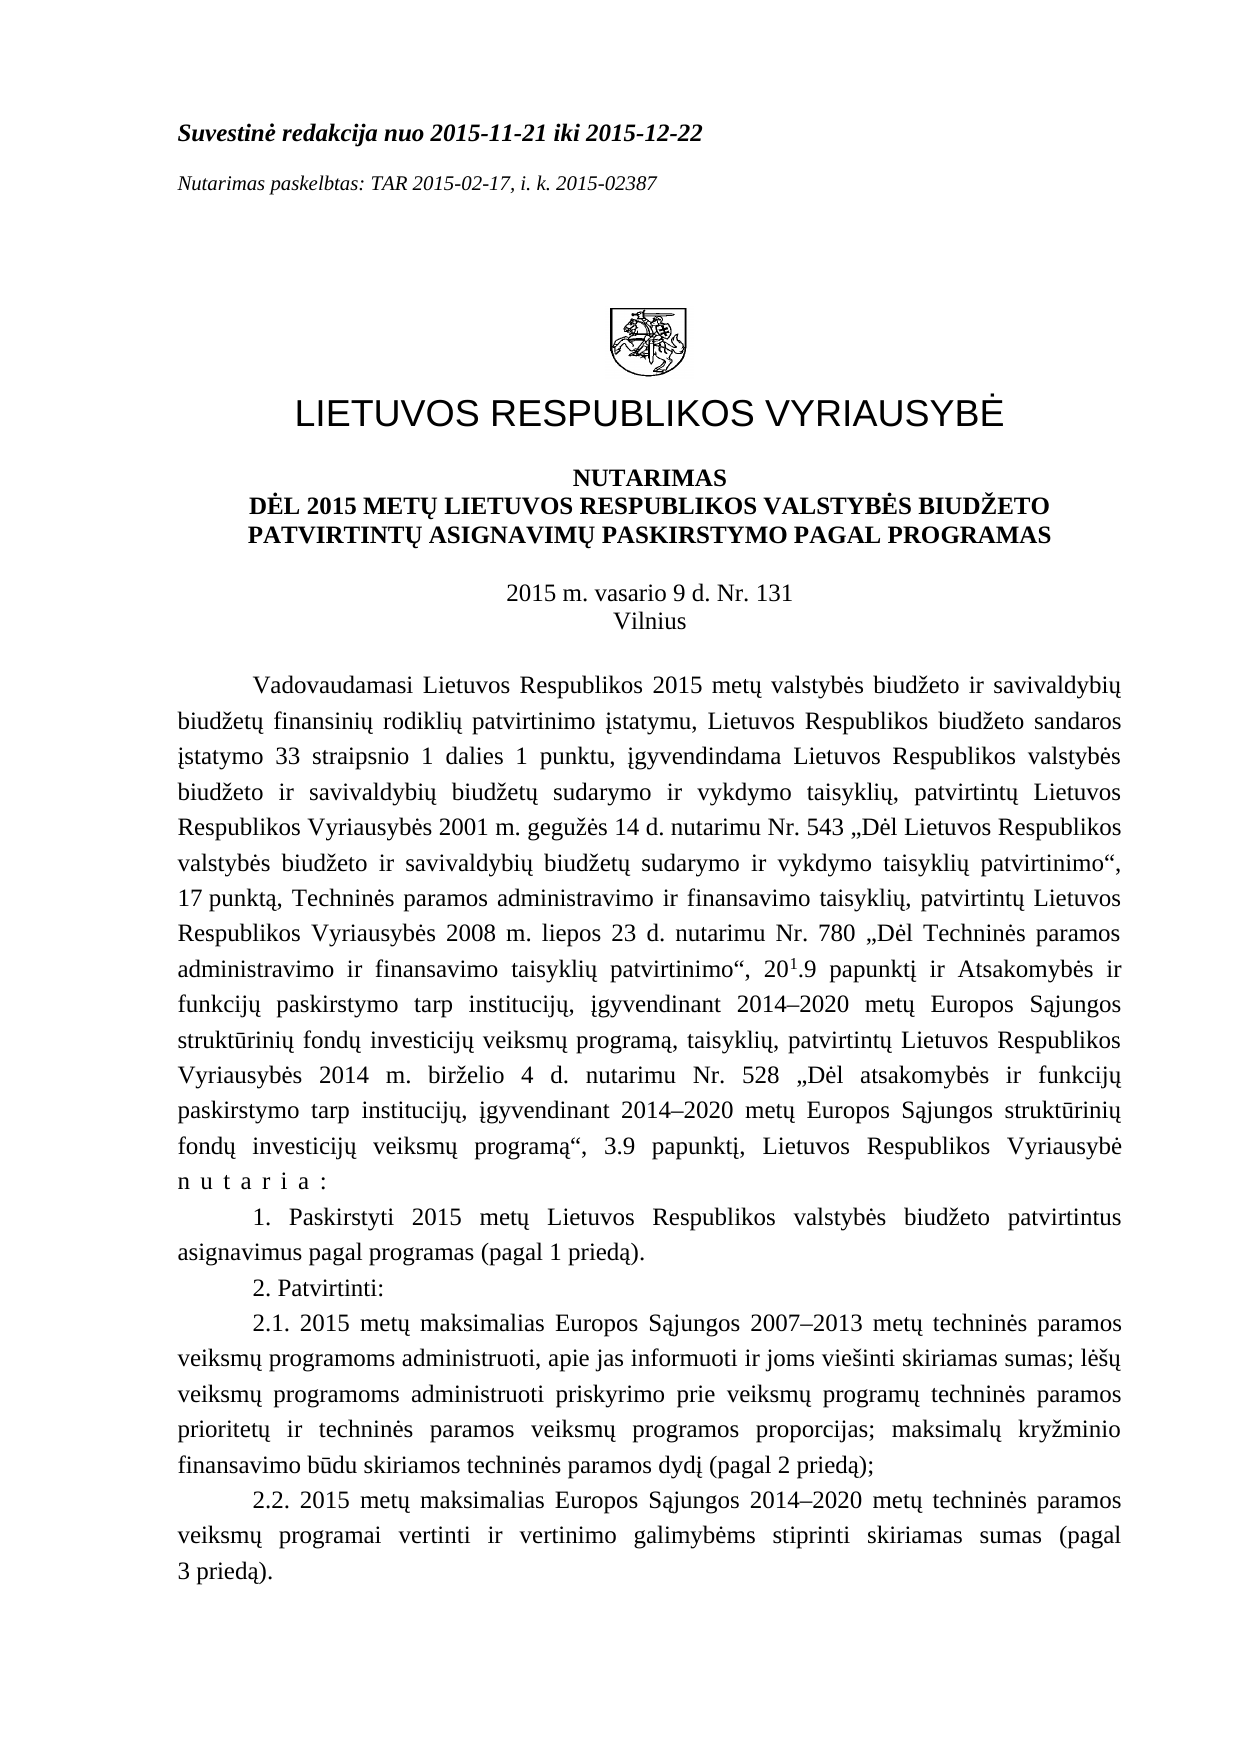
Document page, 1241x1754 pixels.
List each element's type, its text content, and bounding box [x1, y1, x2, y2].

text Suvestinė redakcija nuo 2015-11-21 iki 2015-12-22 [177, 118, 1122, 147]
text 2. Patvirtinti: [177, 1266, 1122, 1301]
text 2015 m. vasario 9 d. Nr. 131 Vilnius [177, 578, 1122, 635]
text Vadovaudamasi Lietuvos Respublikos 2015 metų valstybės biudžeto ir savivaldybių biudžetų finansinių rodiklių patvirtinimo įstatymu, Lietuvos Respublikos biudžeto sandaros įstatymo 33 straipsnio 1 dalies 1 punktu, įgyvendindama Lietuvos Respublikos valstybės biudžeto ir savivaldybių biudžetų sudarymo ir vykdymo taisyklių, patvirtintų Lietuvos Respublikos Vyriausybės 2001 m. gegužės 14 d. nutarimu Nr. 543 „Dėl Lietuvos Respublikos valstybės biudžeto ir savivaldybių biudžetų sudarymo ir vykdymo taisyklių patvirtinimo“, 17 punktą, Techninės paramos administravimo ir finansavimo taisyklių, patvirtintų Lietuvos Respublikos Vyriausybės 2008 m. liepos 23 d. nutarimu Nr. 780 „Dėl Techninės paramos administravimo ir finansavimo taisyklių patvirtinimo“, 201.9 papunktį ir Atsakomybės ir funkcijų paskirstymo tarp institucijų, įgyvendinant 2014–2020 metų Europos Sąjungos struktūrinių fondų investicijų veiksmų programą, taisyklių, patvirtintų Lietuvos Respublikos Vyriausybės 2014 m. birželio 4 d. nutarimu Nr. 528 „Dėl atsakomybės ir funkcijų paskirstymo tarp institucijų, įgyvendinant 2014–2020 metų Europos Sąjungos struktūrinių fondų investicijų veiksmų programą“, 3.9 papunktį, Lietuvos Respublikos Vyriausybė nutaria: [177, 664, 1122, 1195]
text 2.2. 2015 metų maksimalias Europos Sąjungos 2014–2020 metų techninės paramos veiksmų programai vertinti ir vertinimo galimybėms stiprinti skiriamas sumas (pagal 3 priedą). [177, 1478, 1122, 1585]
text Lietuvos Respublikos Vyriausybė [177, 391, 1122, 434]
text Dėl 2015 METŲ LIETUVOS RESPUBLIKOS VALSTYBĖS BIUDŽETO PATVIRTINTŲ ASIGNAVIMŲ PASKIRSTYMO PAGAL PROGRAMAS [177, 491, 1122, 549]
text nutarimas [177, 463, 1122, 491]
text 1. Paskirstyti 2015 metų Lietuvos Respublikos valstybės biudžeto patvirtintus asignavimus pagal programas (pagal 1 priedą). [177, 1195, 1122, 1266]
text 2.1. 2015 metų maksimalias Europos Sąjungos 2007–2013 metų techninės paramos veiksmų programoms administruoti, apie jas informuoti ir joms viešinti skiriamas sumas; lėšų veiksmų programoms administruoti priskyrimo prie veiksmų programų techninės paramos prioritetų ir techninės paramos veiksmų programos proporcijas; maksimalų kryžminio finansavimo būdu skiriamos techninės paramos dydį (pagal 2 priedą); [177, 1301, 1122, 1478]
text Nutarimas paskelbtas: TAR 2015-02-17, i. k. 2015-02387 [177, 171, 1122, 195]
